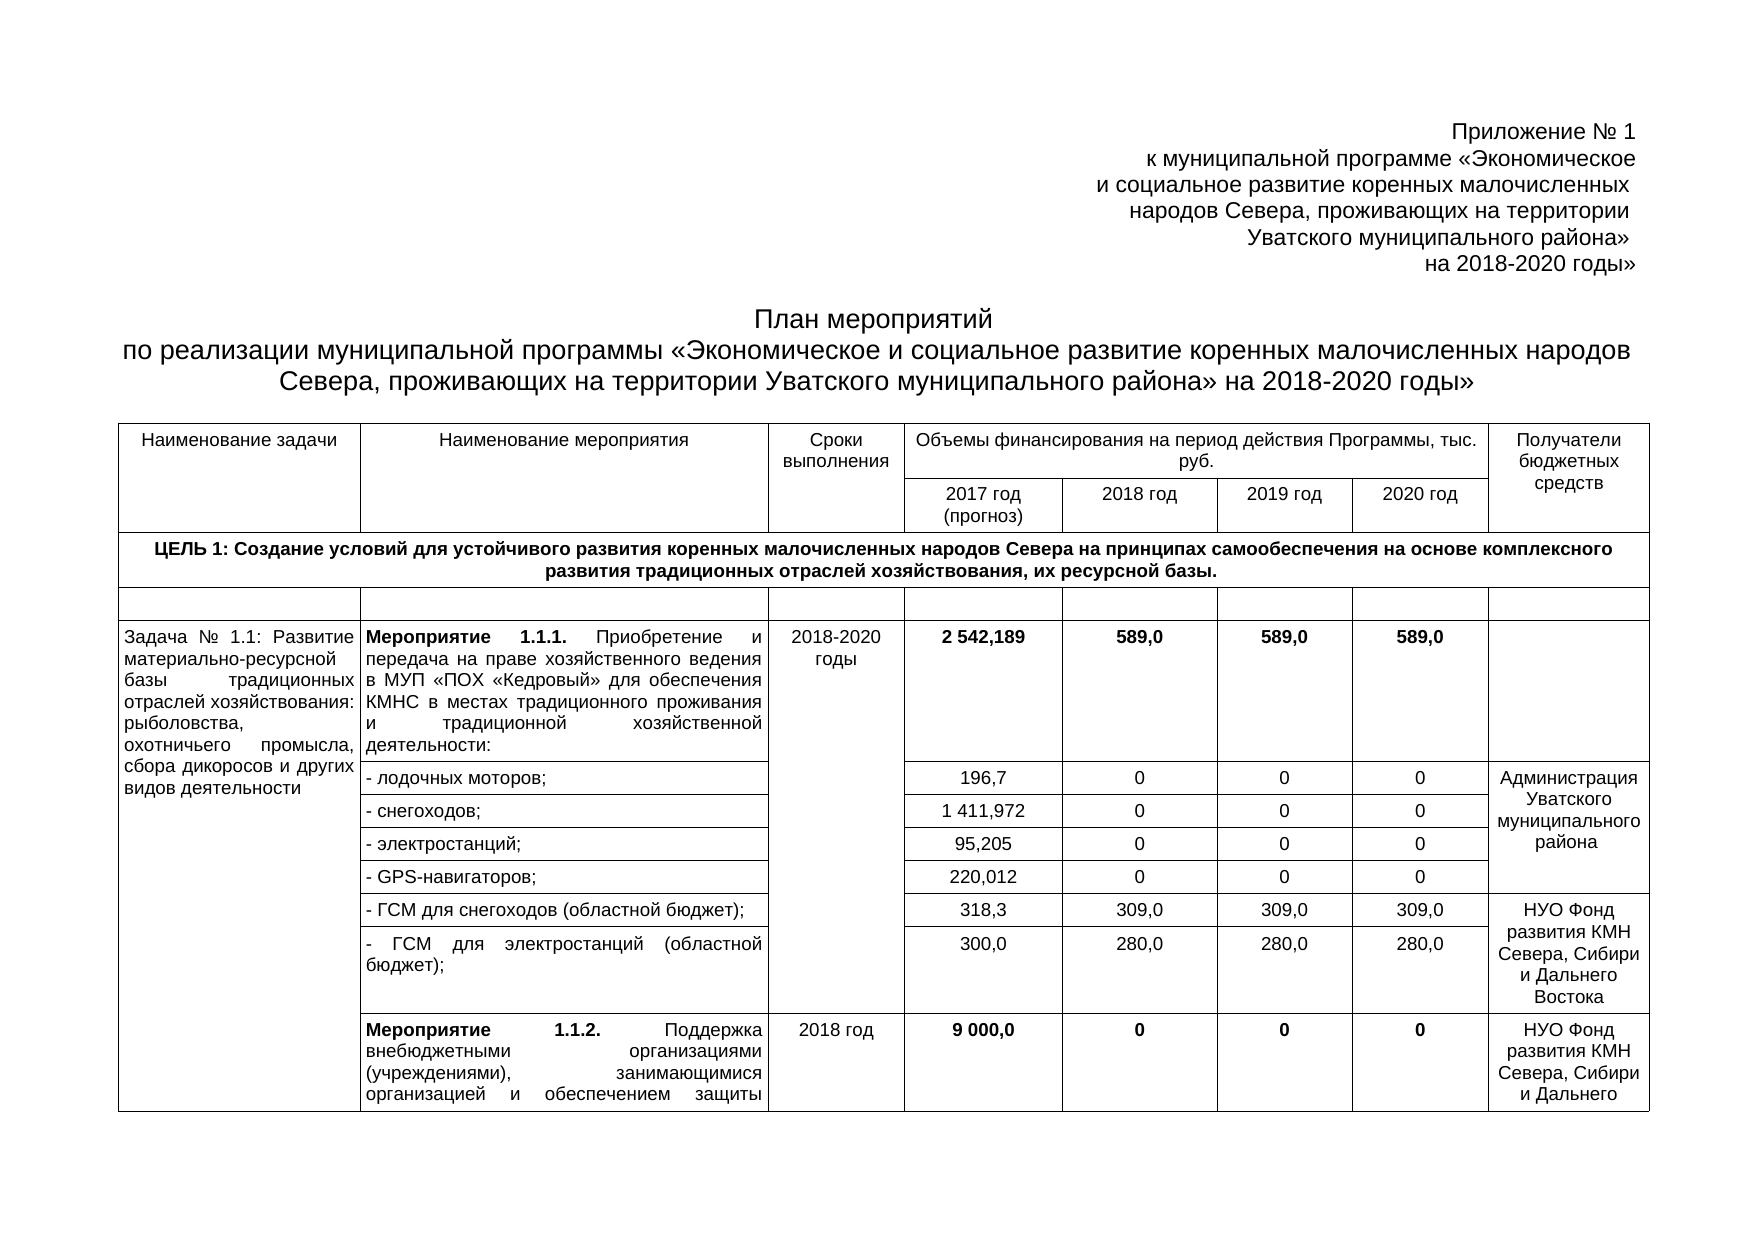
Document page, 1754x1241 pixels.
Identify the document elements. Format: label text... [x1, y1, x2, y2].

table_cell - ГСМ для электростанций (областной бюджет); [361, 927, 768, 1013]
table_cell 309,0 [1063, 894, 1217, 926]
table_cell Администрация Уватского муниципального района [1489, 762, 1649, 893]
table_cell Мероприятие 1.1.1. Приобретение и передача на праве хозяйственного ведения в МУП «ПОХ «Кедровый» для обеспечения КМНС в местах традиционного проживания и традиционной хозяйственной деятельности: [361, 621, 768, 761]
table_cell - электростанций; [361, 828, 768, 860]
text народов Севера, проживающих на территории [118, 197, 1636, 223]
table_cell 0 [1063, 795, 1217, 827]
table_cell 0 [1353, 762, 1488, 794]
table_cell 0 [1218, 795, 1352, 827]
table_cell [1218, 588, 1352, 620]
table_cell - GPS-навигаторов; [361, 861, 768, 893]
table_cell 0 [1218, 828, 1352, 860]
text по реализации муниципальной программы «Экономическое и социальное развитие коренных малочисленных народов Севера, проживающих на территории Уватского муниципального района» на 2018-2020 годы» [118, 334, 1636, 396]
table_cell 196,7 [905, 762, 1062, 794]
table_cell 280,0 [1218, 927, 1352, 1013]
table_header Наименование задачи [119, 424, 360, 532]
table_cell 309,0 [1218, 894, 1352, 926]
table_cell 0 [1063, 762, 1217, 794]
table_cell 0 [1353, 861, 1488, 893]
table_cell 0 [1353, 828, 1488, 860]
table_cell 0 [1353, 1014, 1488, 1111]
table_cell [1063, 588, 1217, 620]
text План мероприятий [118, 303, 1636, 334]
table_cell 2018 год [769, 1014, 904, 1111]
table_cell - лодочных моторов; [361, 762, 768, 794]
table_cell [1353, 588, 1488, 620]
table_cell 589,0 [1218, 621, 1352, 761]
table_cell 0 [1063, 828, 1217, 860]
text на 2018-2020 годы» [118, 250, 1636, 276]
table_header Наименование мероприятия [361, 424, 768, 532]
table_cell 95,205 [905, 828, 1062, 860]
table_cell 309,0 [1353, 894, 1488, 926]
text Уватского муниципального района» [118, 223, 1636, 250]
table_cell [1489, 621, 1649, 761]
table_header Получатели бюджетных средств [1489, 424, 1649, 532]
table_cell 2 542,189 [905, 621, 1062, 761]
table_cell 0 [1218, 1014, 1352, 1111]
table_cell [769, 588, 904, 620]
table_cell 2020 год [1353, 479, 1488, 532]
table_cell 220,012 [905, 861, 1062, 893]
table_cell НУО Фонд развития КМН Севера, Сибири и Дальнего Востока [1489, 894, 1649, 1013]
table_cell 9 000,0 [905, 1014, 1062, 1111]
table_cell 2019 год [1218, 479, 1352, 532]
table_cell 2017 год (прогноз) [905, 479, 1062, 532]
table_cell 1 411,972 [905, 795, 1062, 827]
table_cell [361, 588, 768, 620]
table_cell 0 [1063, 861, 1217, 893]
table_cell 2018 год [1063, 479, 1217, 532]
table_cell [905, 588, 1062, 620]
text Приложение № 1 [118, 118, 1636, 144]
table_cell Задача № 1.1: Развитие материально-ресурсной базы традиционных отраслей хозяйствования: рыболовства, охотничьего промысла, сбора дикоросов и других видов деятельности [119, 621, 360, 1111]
table_cell - снегоходов; [361, 795, 768, 827]
table_cell ЦЕЛЬ 1: Создание условий для устойчивого развития коренных малочисленных народов Севера на принципах самообеспечения на основе комплексного развития традиционных отраслей хозяйствования, их ресурсной базы. [119, 533, 1649, 587]
table_cell 280,0 [1063, 927, 1217, 1013]
table_cell 280,0 [1353, 927, 1488, 1013]
table_cell 300,0 [905, 927, 1062, 1013]
table_cell 0 [1218, 762, 1352, 794]
text и социальное развитие коренных малочисленных [118, 171, 1636, 197]
text к муниципальной программе «Экономическое [118, 144, 1636, 171]
table_cell 0 [1218, 861, 1352, 893]
table_cell НУО Фонд развития КМН Севера, Сибири и Дальнего [1489, 1014, 1649, 1111]
table_cell [1489, 588, 1649, 620]
table_header Объемы финансирования на период действия Программы, тыс. руб. [905, 424, 1488, 477]
table_cell 2018-2020 годы [769, 621, 904, 1013]
table_cell Мероприятие 1.1.2. Поддержка внебюджетными организациями (учреждениями), занимающимися организацией и обеспечением защиты [361, 1014, 768, 1111]
table_cell - ГСМ для снегоходов (областной бюджет); [361, 894, 768, 926]
table_cell [119, 588, 360, 620]
table_header Сроки выполнения [769, 424, 904, 532]
table_cell 589,0 [1063, 621, 1217, 761]
table_cell 318,3 [905, 894, 1062, 926]
table_cell 0 [1353, 795, 1488, 827]
table_cell 0 [1063, 1014, 1217, 1111]
table_cell 589,0 [1353, 621, 1488, 761]
